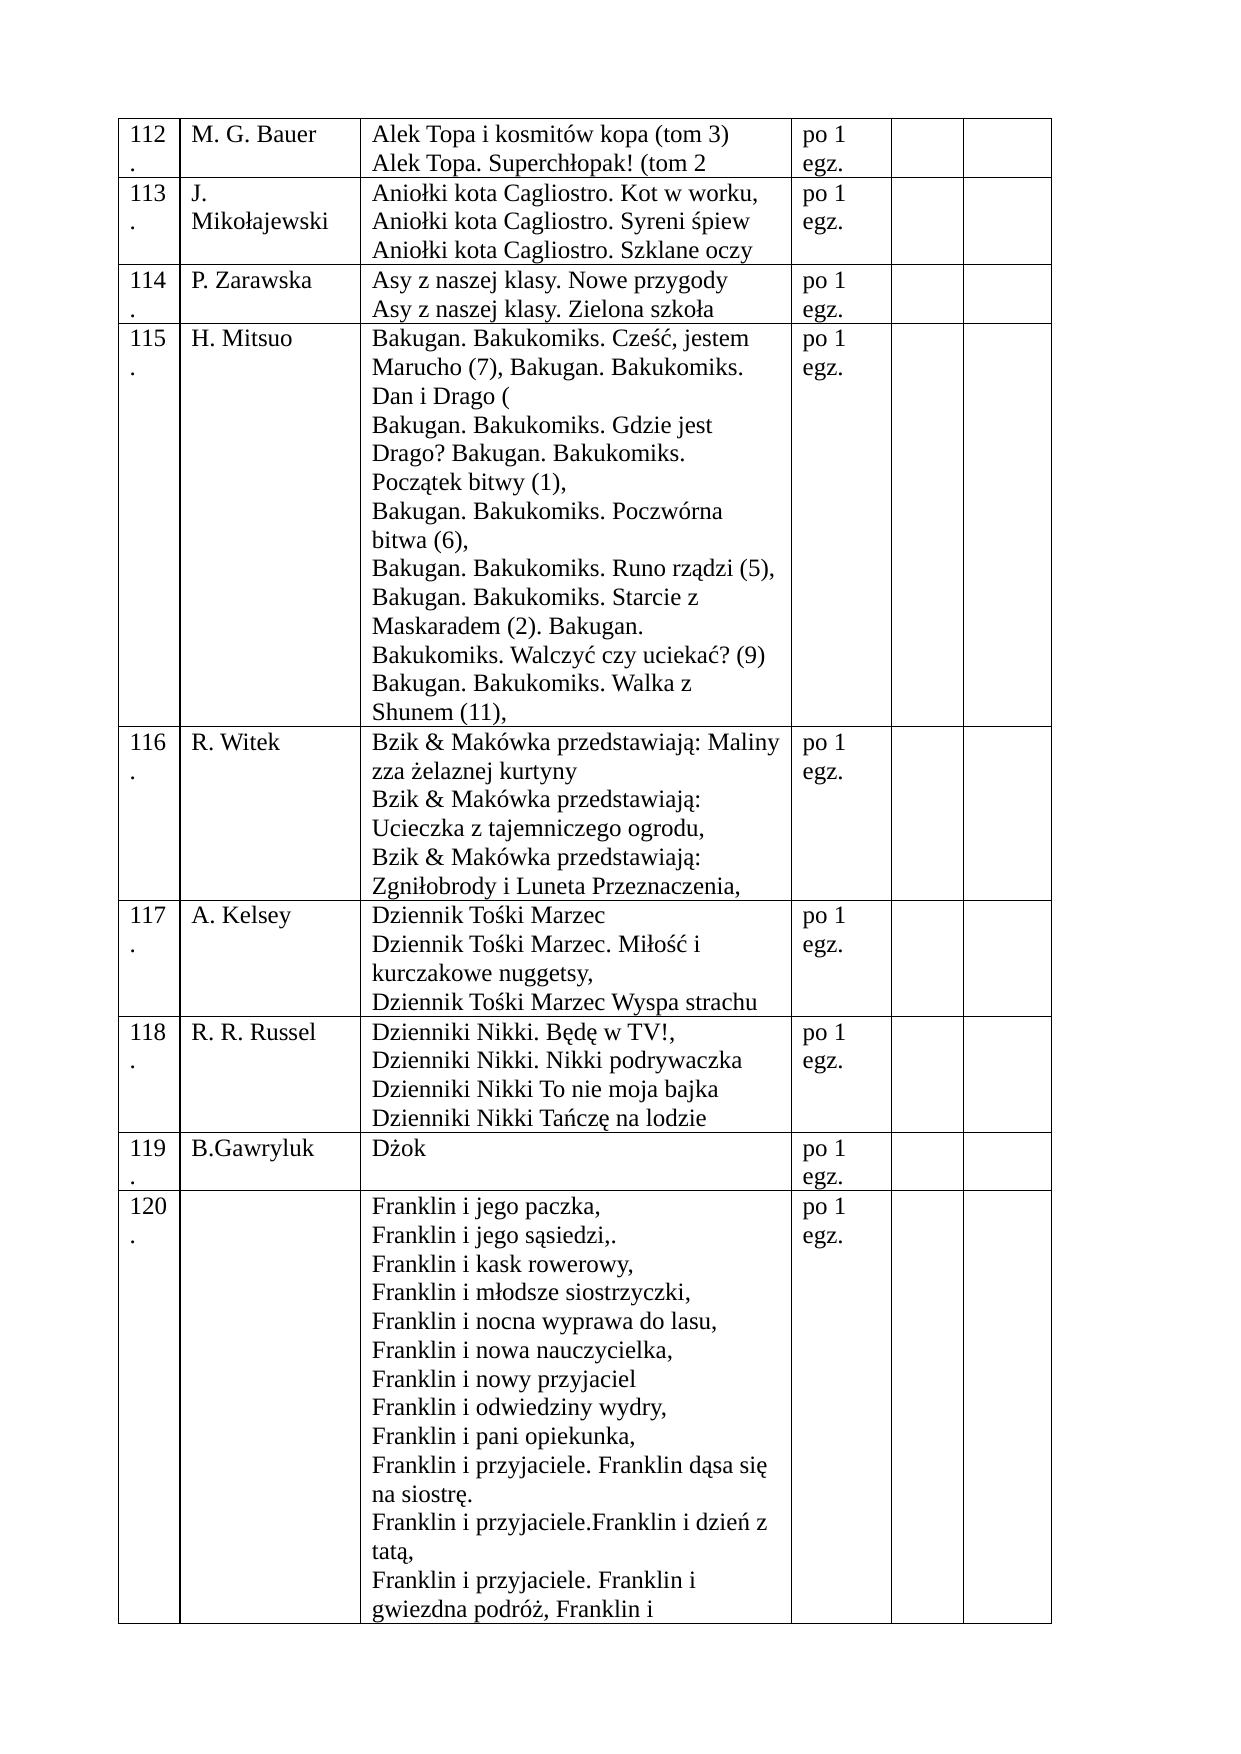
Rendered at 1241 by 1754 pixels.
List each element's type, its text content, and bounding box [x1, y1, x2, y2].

table_cell Bzik & Makówka przedstawiają: Maliny zza żelaznej kurtyny Bzik & Makówka przedstawiają: Ucieczka z tajemniczego ogrodu, Bzik & Makówka przedstawiają: Zgniłobrody i Luneta Przeznaczenia, [361, 727, 791, 899]
table_cell A. Kelsey [181, 901, 360, 1016]
table_cell H. Mitsuo [181, 324, 360, 726]
table_cell po 1 egz. [792, 178, 891, 264]
table_cell po 1 egz. [792, 324, 891, 726]
table_cell [892, 324, 963, 726]
table_cell 117. [119, 901, 179, 1016]
table_cell M. G. Bauer [181, 119, 360, 177]
table_cell P. Zarawska [181, 265, 360, 322]
table_cell Dziennik Tośki Marzec Dziennik Tośki Marzec. Miłość i kurczakowe nuggetsy, Dziennik Tośki Marzec Wyspa strachu [361, 901, 791, 1016]
table_cell Aniołki kota Cagliostro. Kot w worku, Aniołki kota Cagliostro. Syreni śpiew Aniołki kota Cagliostro. Szklane oczy [361, 178, 791, 264]
table_cell [964, 178, 1051, 264]
table_cell 116. [119, 727, 179, 899]
table_cell Franklin i jego paczka, Franklin i jego sąsiedzi,. Franklin i kask rowerowy, Franklin i młodsze siostrzyczki, Franklin i nocna wyprawa do lasu, Franklin i nowa nauczycielka, Franklin i nowy przyjaciel Franklin i odwiedziny wydry, Franklin i pani opiekunka, Franklin i przyjaciele. Franklin dąsa się na siostrę. Franklin i przyjaciele.Franklin i dzień z tatą, Franklin i przyjaciele. Franklin i gwiezdna podróż, Franklin i [361, 1191, 791, 1622]
table_cell [964, 1133, 1051, 1190]
table_cell Dzienniki Nikki. Będę w TV!, Dzienniki Nikki. Nikki podrywaczka Dzienniki Nikki To nie moja bajka Dzienniki Nikki Tańczę na lodzie [361, 1017, 791, 1132]
table_cell po 1 egz. [792, 119, 891, 177]
table_cell [892, 265, 963, 322]
table_cell B.Gawryluk [181, 1133, 360, 1190]
table_cell po 1 egz. [792, 1017, 891, 1132]
table_cell [964, 265, 1051, 322]
table_cell [892, 1017, 963, 1132]
table_cell 119. [119, 1133, 179, 1190]
table_cell [892, 119, 963, 177]
table_cell Alek Topa i kosmitów kopa (tom 3) Alek Topa. Superchłopak! (tom 2 [361, 119, 791, 177]
table_cell [892, 727, 963, 899]
table_cell 114. [119, 265, 179, 322]
table_cell J. Mikołajewski [181, 178, 360, 264]
table_cell po 1 egz. [792, 727, 891, 899]
table_cell 120. [119, 1191, 179, 1622]
table_cell [964, 324, 1051, 726]
table_cell po 1 egz. [792, 901, 891, 1016]
table_cell po 1 egz. [792, 1191, 891, 1622]
table_cell po 1 egz. [792, 1133, 891, 1190]
table_cell [964, 119, 1051, 177]
table_cell [964, 727, 1051, 899]
table_cell [964, 1191, 1051, 1622]
table_cell po 1 egz. [792, 265, 891, 322]
table_cell 115. [119, 324, 179, 726]
table_cell R. Witek [181, 727, 360, 899]
table_cell [892, 1191, 963, 1622]
table_cell [181, 1191, 360, 1622]
table_cell Dżok [361, 1133, 791, 1190]
table_cell [892, 901, 963, 1016]
table_cell 112. [119, 119, 179, 177]
table_cell Asy z naszej klasy. Nowe przygody Asy z naszej klasy. Zielona szkoła [361, 265, 791, 322]
table_cell [964, 1017, 1051, 1132]
table_cell [892, 178, 963, 264]
table_cell [892, 1133, 963, 1190]
table_cell 113. [119, 178, 179, 264]
table_cell R. R. Russel [181, 1017, 360, 1132]
table_cell 118. [119, 1017, 179, 1132]
table_cell [964, 901, 1051, 1016]
table_cell Bakugan. Bakukomiks. Cześć, jestem Marucho (7), Bakugan. Bakukomiks. Dan i Drago ( Bakugan. Bakukomiks. Gdzie jest Drago? Bakugan. Bakukomiks. Początek bitwy (1), Bakugan. Bakukomiks. Poczwórna bitwa (6), Bakugan. Bakukomiks. Runo rządzi (5), Bakugan. Bakukomiks. Starcie z Maskaradem (2). Bakugan. Bakukomiks. Walczyć czy uciekać? (9) Bakugan. Bakukomiks. Walka z Shunem (11), [361, 324, 791, 726]
